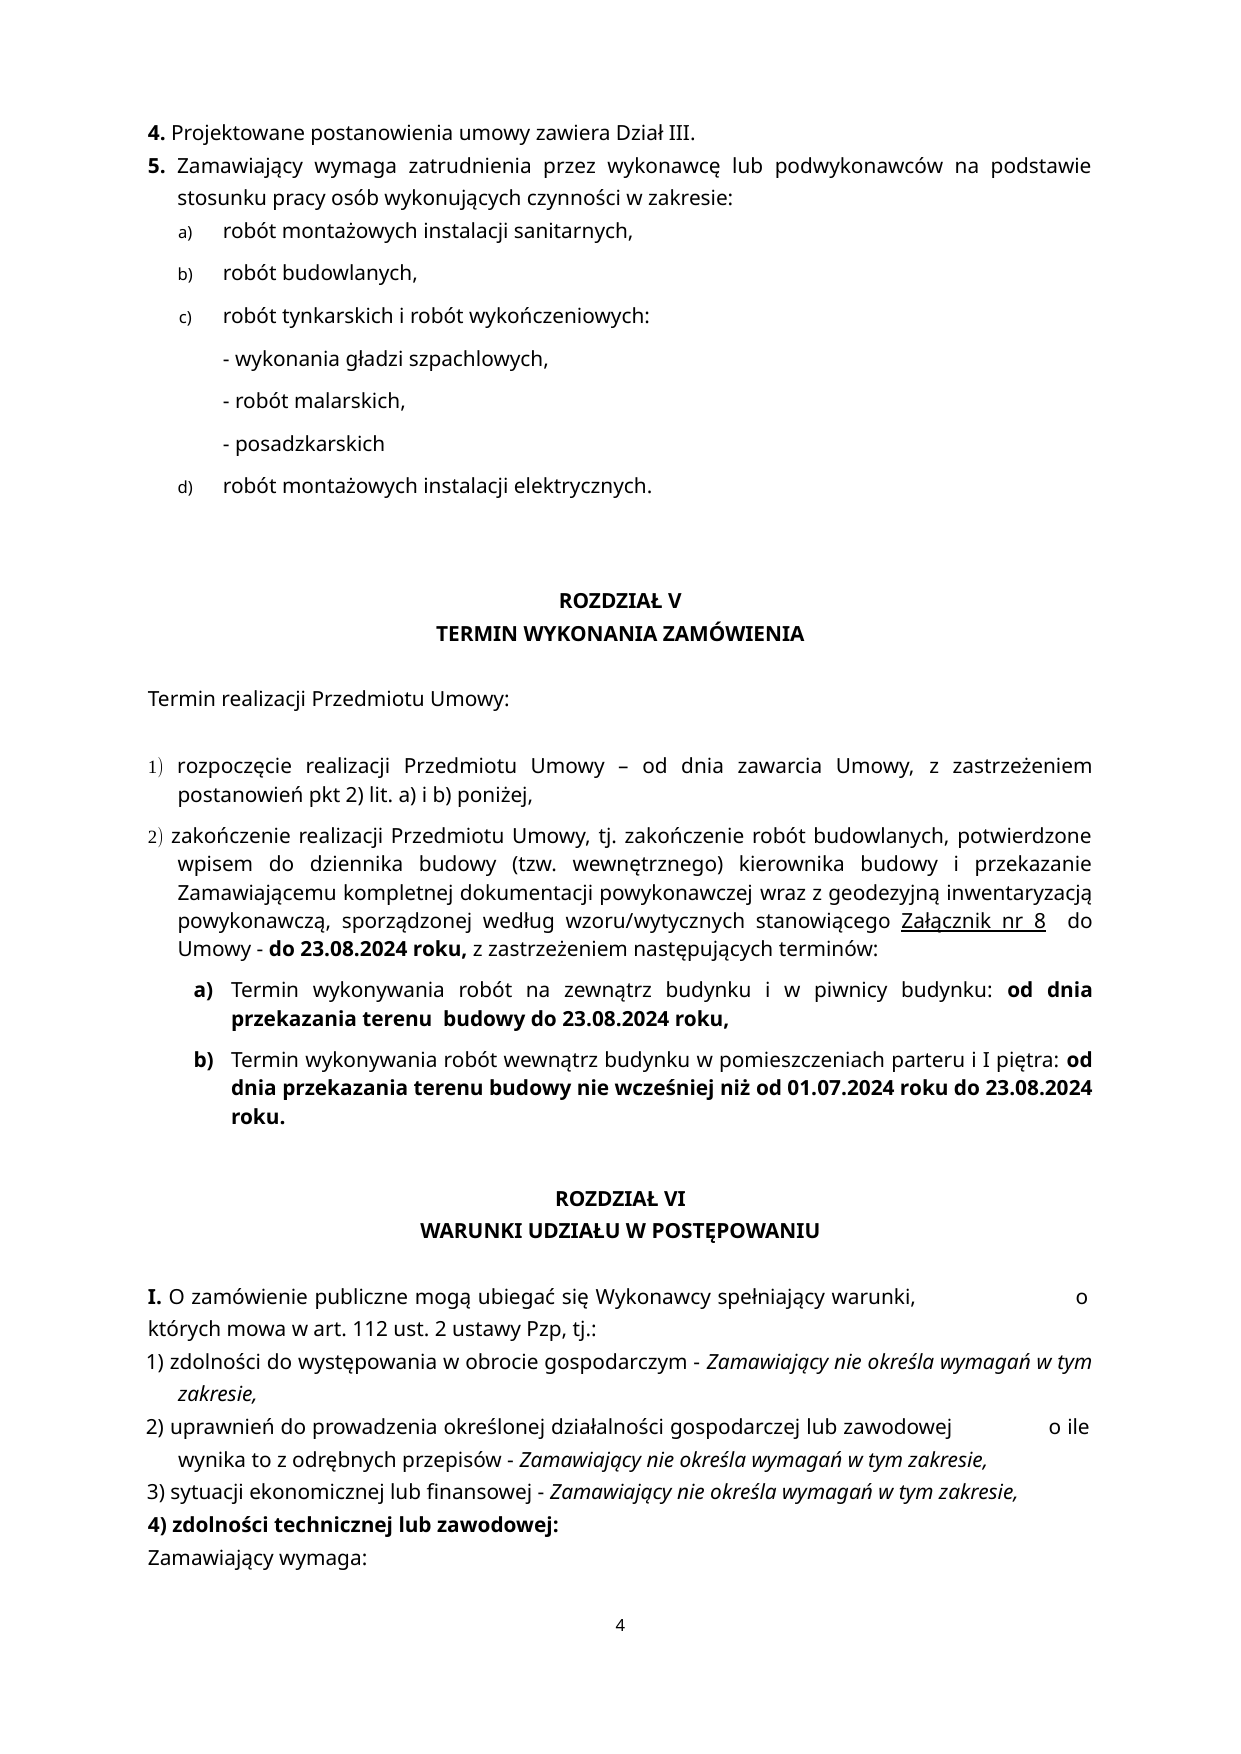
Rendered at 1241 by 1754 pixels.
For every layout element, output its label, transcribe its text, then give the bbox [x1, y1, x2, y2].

text ROZDZIAŁ VI [148, 1184, 1093, 1212]
text 1) zdolności do występowania w obrocie gospodarczym - Zamawiający nie określa wymagań w tym zakresie, [146, 1347, 1093, 1408]
text 4) zdolności technicznej lub zawodowej: [148, 1510, 1093, 1538]
text TERMIN WYKONANIA ZAMÓWIENIA [148, 619, 1093, 647]
text I. O zamówienie publiczne mogą ubiegać się Wykonawcy spełniający warunki, o których mowa w art. 112 ust. 2 ustawy Pzp, tj.: [148, 1282, 1093, 1343]
text ROZDZIAŁ V [148, 586, 1093, 614]
list robót budowlanych, [185, 258, 1093, 287]
text Termin realizacji Przedmiotu Umowy: [148, 684, 1093, 712]
text 5. Zamawiający wymaga zatrudnienia przez wykonawcę lub podwykonawców na podstawie stosunku pracy osób wykonujących czynności w zakresie: [148, 151, 1093, 212]
list zakończenie realizacji Przedmiotu Umowy, tj. zakończenie robót budowlanych, potwierdzone wpisem do dziennika budowy (tzw. wewnętrznego) kierownika budowy i przekazanie Zamawiającemu kompletnej dokumentacji powykonawczej wraz z geodezyjną inwentaryzacją powykonawczą, sporządzonej według wzoru/wytycznych stanowiącego Załącznik nr 8 do Umowy - do 23.08.2024 roku, z zastrzeżeniem następujących terminów: [148, 821, 1093, 963]
list rozpoczęcie realizacji Przedmiotu Umowy – od dnia zawarcia Umowy, z zastrzeżeniem postanowień pkt 2) lit. a) i b) poniżej, [148, 751, 1093, 808]
text WARUNKI UDZIAŁU W POSTĘPOWANIU [148, 1217, 1093, 1245]
list Termin wykonywania robót wewnątrz budynku w pomieszczeniach parteru i I piętra: od dnia przekazania terenu budowy nie wcześniej niż od 01.07.2024 roku do 23.08.2024 roku. [193, 1045, 1093, 1130]
text 4. Projektowane postanowienia umowy zawiera Dział III. [148, 118, 1093, 147]
list robót montażowych instalacji sanitarnych, [185, 216, 1093, 244]
list Termin wykonywania robót na zewnątrz budynku i w piwnicy budynku: od dnia przekazania terenu budowy do 23.08.2024 roku, [193, 976, 1093, 1032]
list robót montażowych instalacji elektrycznych. [185, 472, 1093, 500]
text 3) sytuacji ekonomicznej lub finansowej - Zamawiający nie określa wymagań w tym zakresie, [147, 1477, 1093, 1506]
text 2) uprawnień do prowadzenia określonej działalności gospodarczej lub zawodowej o ile wynika to z odrębnych przepisów - Zamawiający nie określa wymagań w tym zakresie, [146, 1412, 1093, 1473]
text Zamawiający wymaga: [148, 1543, 1093, 1571]
list robót tynkarskich i robót wykończeniowych: - wykonania gładzi szpachlowych, - robót malarskich, - posadzkarskich [185, 301, 1093, 457]
